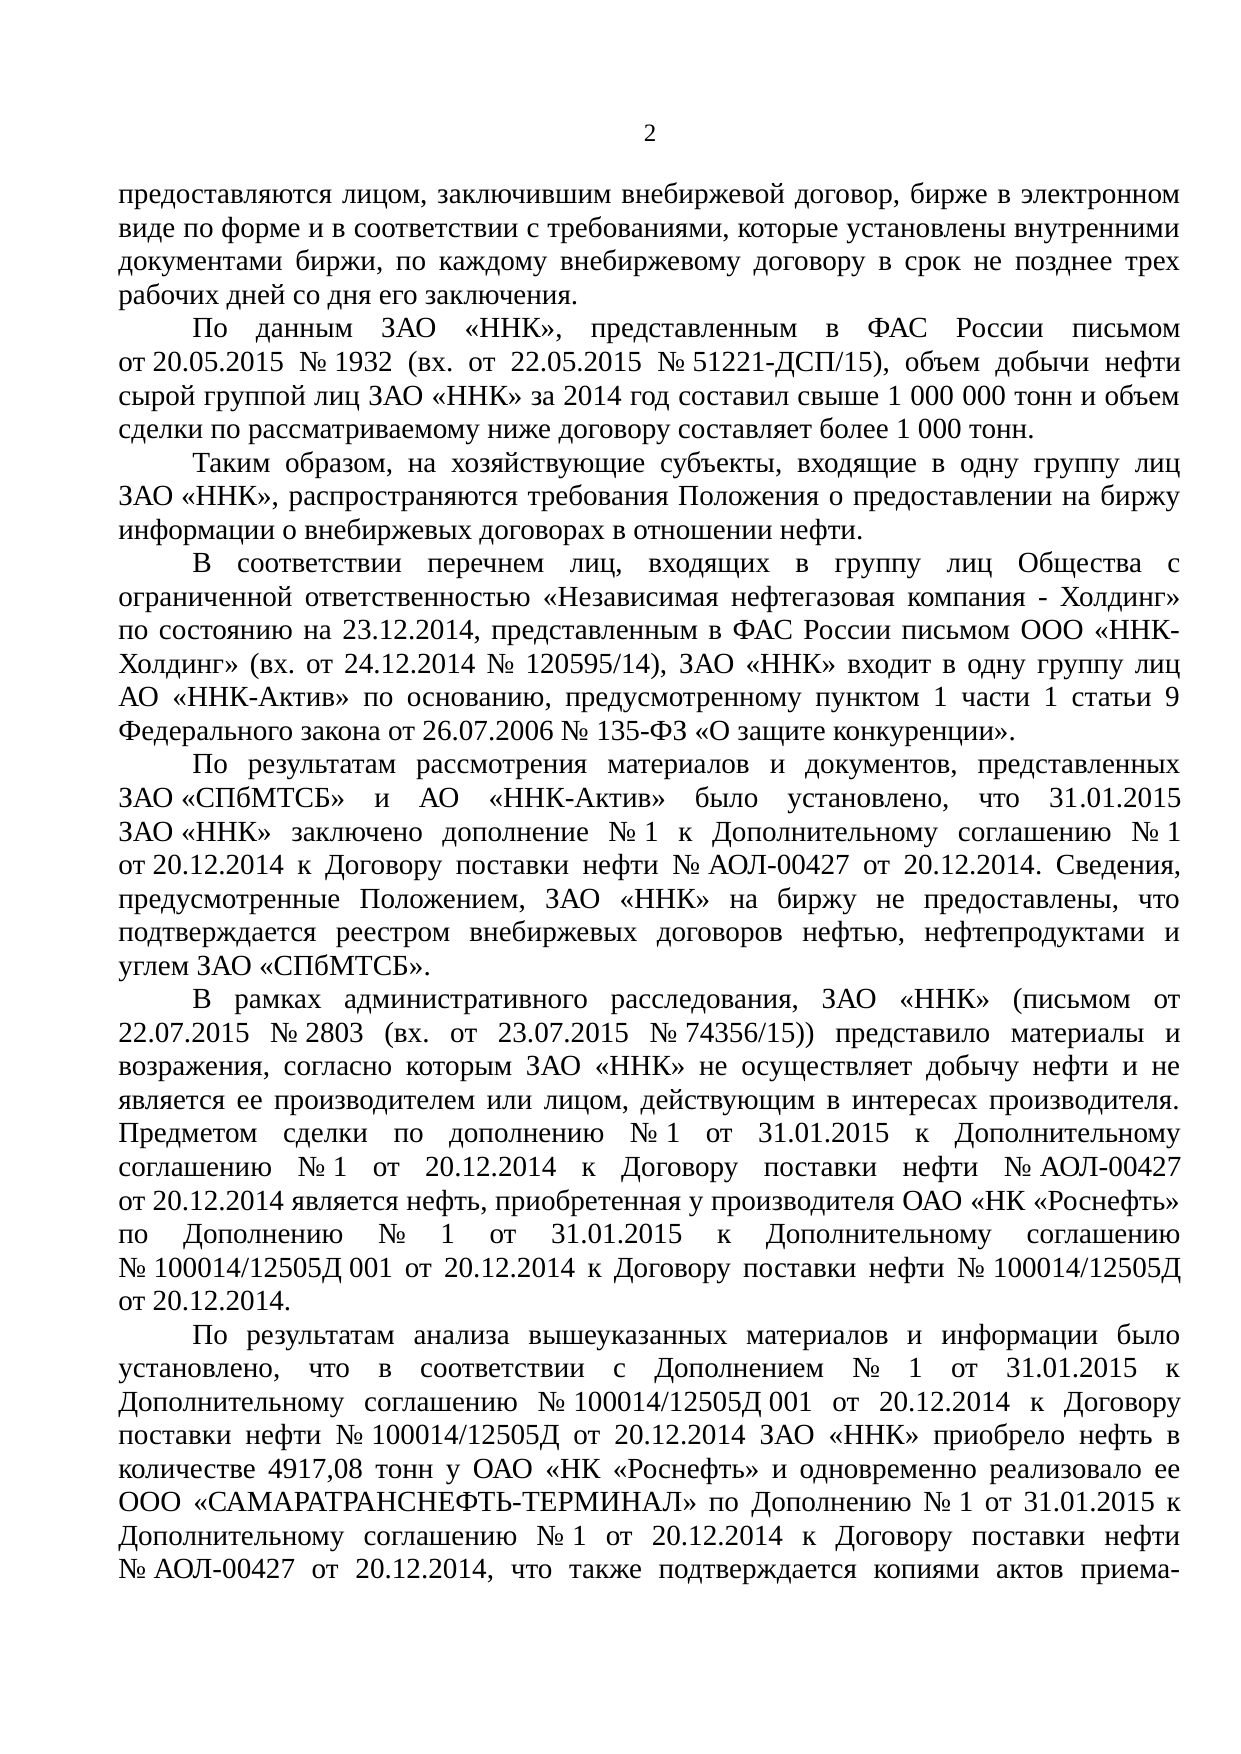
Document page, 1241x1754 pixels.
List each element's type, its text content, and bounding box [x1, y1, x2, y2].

text В рамках административного расследования, ЗАО «ННК» (письмом от 22.07.2015 № 2803 (вх. от 23.07.2015 № 74356/15)) представило материалы и возражения, согласно которым ЗАО «ННК» не осуществляет добычу нефти и не является ее производителем или лицом, действующим в интересах производителя. Предметом сделки по дополнению № 1 от 31.01.2015 к Дополнительному соглашению № 1 от 20.12.2014 к Договору поставки нефти № АОЛ-00427 от 20.12.2014 является нефть, приобретенная у производителя ОАО «НК «Роснефть» по Дополнению № 1 от 31.01.2015 к Дополнительному соглашению № 100014/12505Д 001 от 20.12.2014 к Договору поставки нефти № 100014/12505Д от 20.12.2014. [118, 981, 1181, 1317]
text По результатам рассмотрения материалов и документов, представленных ЗАО «СПбМТСБ» и АО «ННК-Актив» было установлено, что 31.01.2015 ЗАО «ННК» заключено дополнение № 1 к Дополнительному соглашению № 1 от 20.12.2014 к Договору поставки нефти № АОЛ-00427 от 20.12.2014. Сведения, предусмотренные Положением, ЗАО «ННК» на биржу не предоставлены, что подтверждается реестром внебиржевых договоров нефтью, нефтепродуктами и углем ЗАО «СПбМТСБ». [118, 747, 1181, 981]
text Таким образом, на хозяйствующие субъекты, входящие в одну группу лиц ЗАО «ННК», распространяются требования Положения о предоставлении на биржу информации о внебиржевых договорах в отношении нефти. [118, 445, 1181, 545]
text В соответствии перечнем лиц, входящих в группу лиц Общества с ограниченной ответственностью «Независимая нефтегазовая компания - Холдинг» по состоянию на 23.12.2014, представленным в ФАС России письмом ООО «ННК-Холдинг» (вх. от 24.12.2014 № 120595/14), ЗАО «ННК» входит в одну группу лиц АО «ННК-Актив» по основанию, предусмотренному пунктом 1 части 1 статьи 9 Федерального закона от 26.07.2006 № 135-ФЗ «О защите конкуренции». [118, 545, 1181, 747]
text По результатам анализа вышеуказанных материалов и информации было установлено, что в соответствии с Дополнением № 1 от 31.01.2015 к Дополнительному соглашению № 100014/12505Д 001 от 20.12.2014 к Договору поставки нефти № 100014/12505Д от 20.12.2014 ЗАО «ННК» приобрело нефть в количестве 4917,08 тонн у ОАО «НК «Роснефть» и одновременно реализовало ее ООО «САМАРАТРАНСНЕФТЬ-ТЕРМИНАЛ» по Дополнению № 1 от 31.01.2015 к Дополнительному соглашению № 1 от 20.12.2014 к Договору поставки нефти № АОЛ-00427 от 20.12.2014, что также подтверждается копиями актов приема- [118, 1317, 1181, 1585]
text По данным ЗАО «ННК», представленным в ФАС России письмом от 20.05.2015 № 1932 (вх. от 22.05.2015 № 51221-ДСП/15), объем добычи нефти сырой группой лиц ЗАО «ННК» за 2014 год составил свыше 1 000 000 тонн и объем сделки по рассматриваемому ниже договору составляет более 1 000 тонн. [118, 311, 1181, 445]
list предоставляются лицом, заключившим внебиржевой договор, бирже в электронном виде по форме и в соответствии с требованиями, которые установлены внутренними документами биржи, по каждому внебиржевому договору в срок не позднее трех рабочих дней со дня его заключения. [118, 176, 1181, 311]
